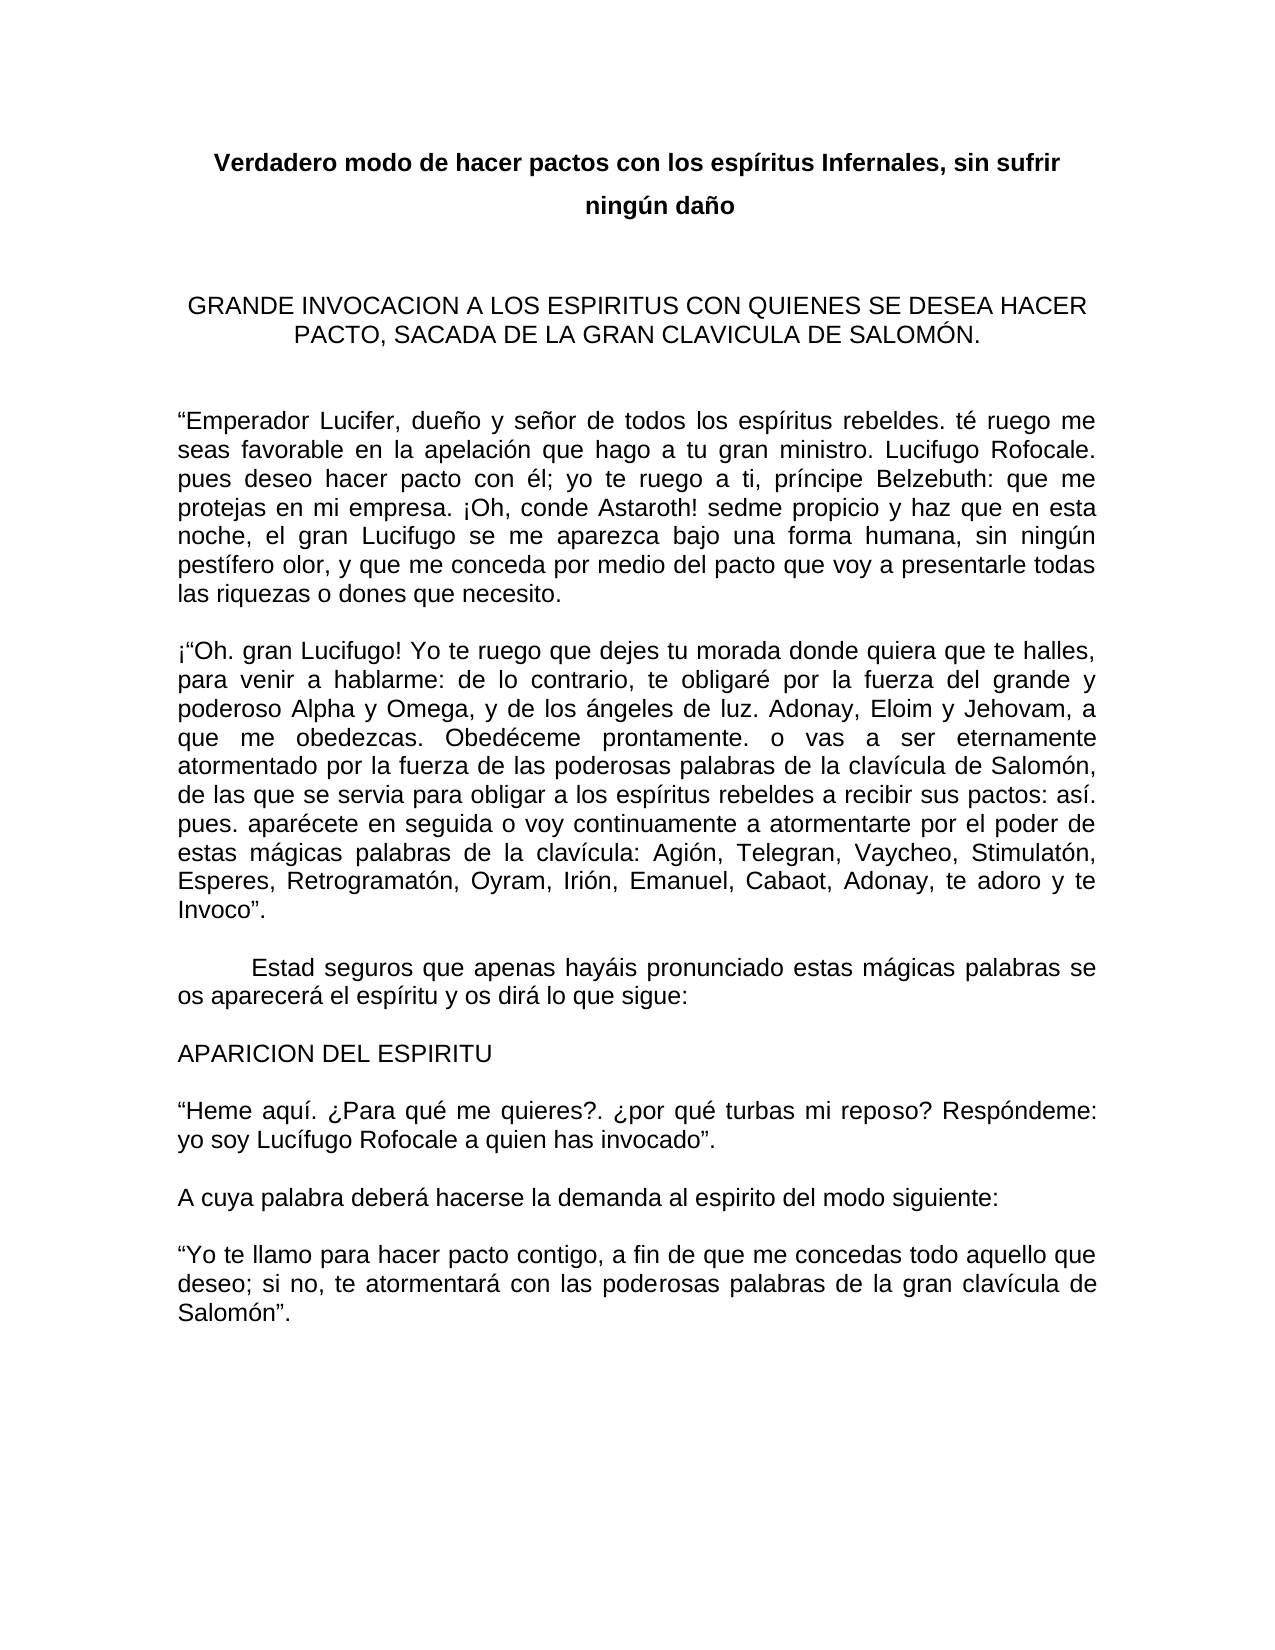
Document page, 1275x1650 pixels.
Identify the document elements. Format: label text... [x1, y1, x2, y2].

text GRANDE INVOCACION A LOS ESPIRITUS CON QUIE­NES SE DESEA HACER PACTO, SACADA DE LA GRAN CLAVICULA DE SALOMÓN. [177, 291, 1098, 349]
text APARICION DEL ESPIRITU [177, 1039, 1098, 1068]
text A cuya palabra deberá hacerse la demanda al espirito del modo siguiente: [177, 1183, 1098, 1211]
text ¡“Oh. gran Lucifugo! Yo te ruego que dejes tu morada donde quiera que te halles, para venir a hablarme: de lo contrario, te obligaré por la fuerza del grande y poderoso Alpha y Omega, y de los ángeles de luz. Adonay, Eloim y Jehovam, a que me obedezcas. Obedéceme prontamente. o vas a ser eternamente atormentado por la fuerza de las poderosas palabras de la clavícula de Salomón, de las que se servia para obligar a los espíritus rebeldes a recibir sus pactos: así. pues. aparécete en seguida o voy continuamente a atormentarte por el poder de estas mágicas palabras de la clavícula: Agión, Telegran, Vaycheo, Stimulatón, Esperes, Retrogramatón, Oyram, Irión, Emanuel, Cabaot, Adonay, te adoro y te Invoco”. [177, 636, 1098, 924]
text “Heme aquí. ¿Para qué me quieres?. ¿por qué turbas mi repo­so? Respóndeme: yo soy Lucífugo Rofocale a quien has invocado”. [177, 1096, 1098, 1154]
subtitle Verdadero modo de hacer pactos con los espíritus Infernales, sin sufrir ningún daño [177, 148, 1098, 219]
text “Emperador Lucifer, dueño y señor de todos los espíritus rebeldes. té ruego me seas favorable en la apelación que hago a tu gran ministro. Lucifugo Rofocale. pues deseo hacer pacto con él; yo te ruego a ti, príncipe Belzebuth: que me protejas en mi empresa. ¡Oh, conde Astaroth! sedme propicio y haz que en esta noche, el gran Lucifugo se me aparezca bajo una forma humana, sin ningún pestífero olor, y que me conceda por medio del pacto que voy a presentarle todas las riquezas o dones que necesito. [177, 406, 1098, 608]
text “Yo te llamo para hacer pacto contigo, a fin de que me concedas todo aquello que deseo; si no, te atormentará con las pode­rosas palabras de la gran clavícula de Salomón”. [177, 1240, 1098, 1326]
text Estad seguros que apenas hayáis pronunciado estas mágicas palabras se os aparecerá el espíritu y os dirá lo que sigue: [177, 953, 1098, 1010]
